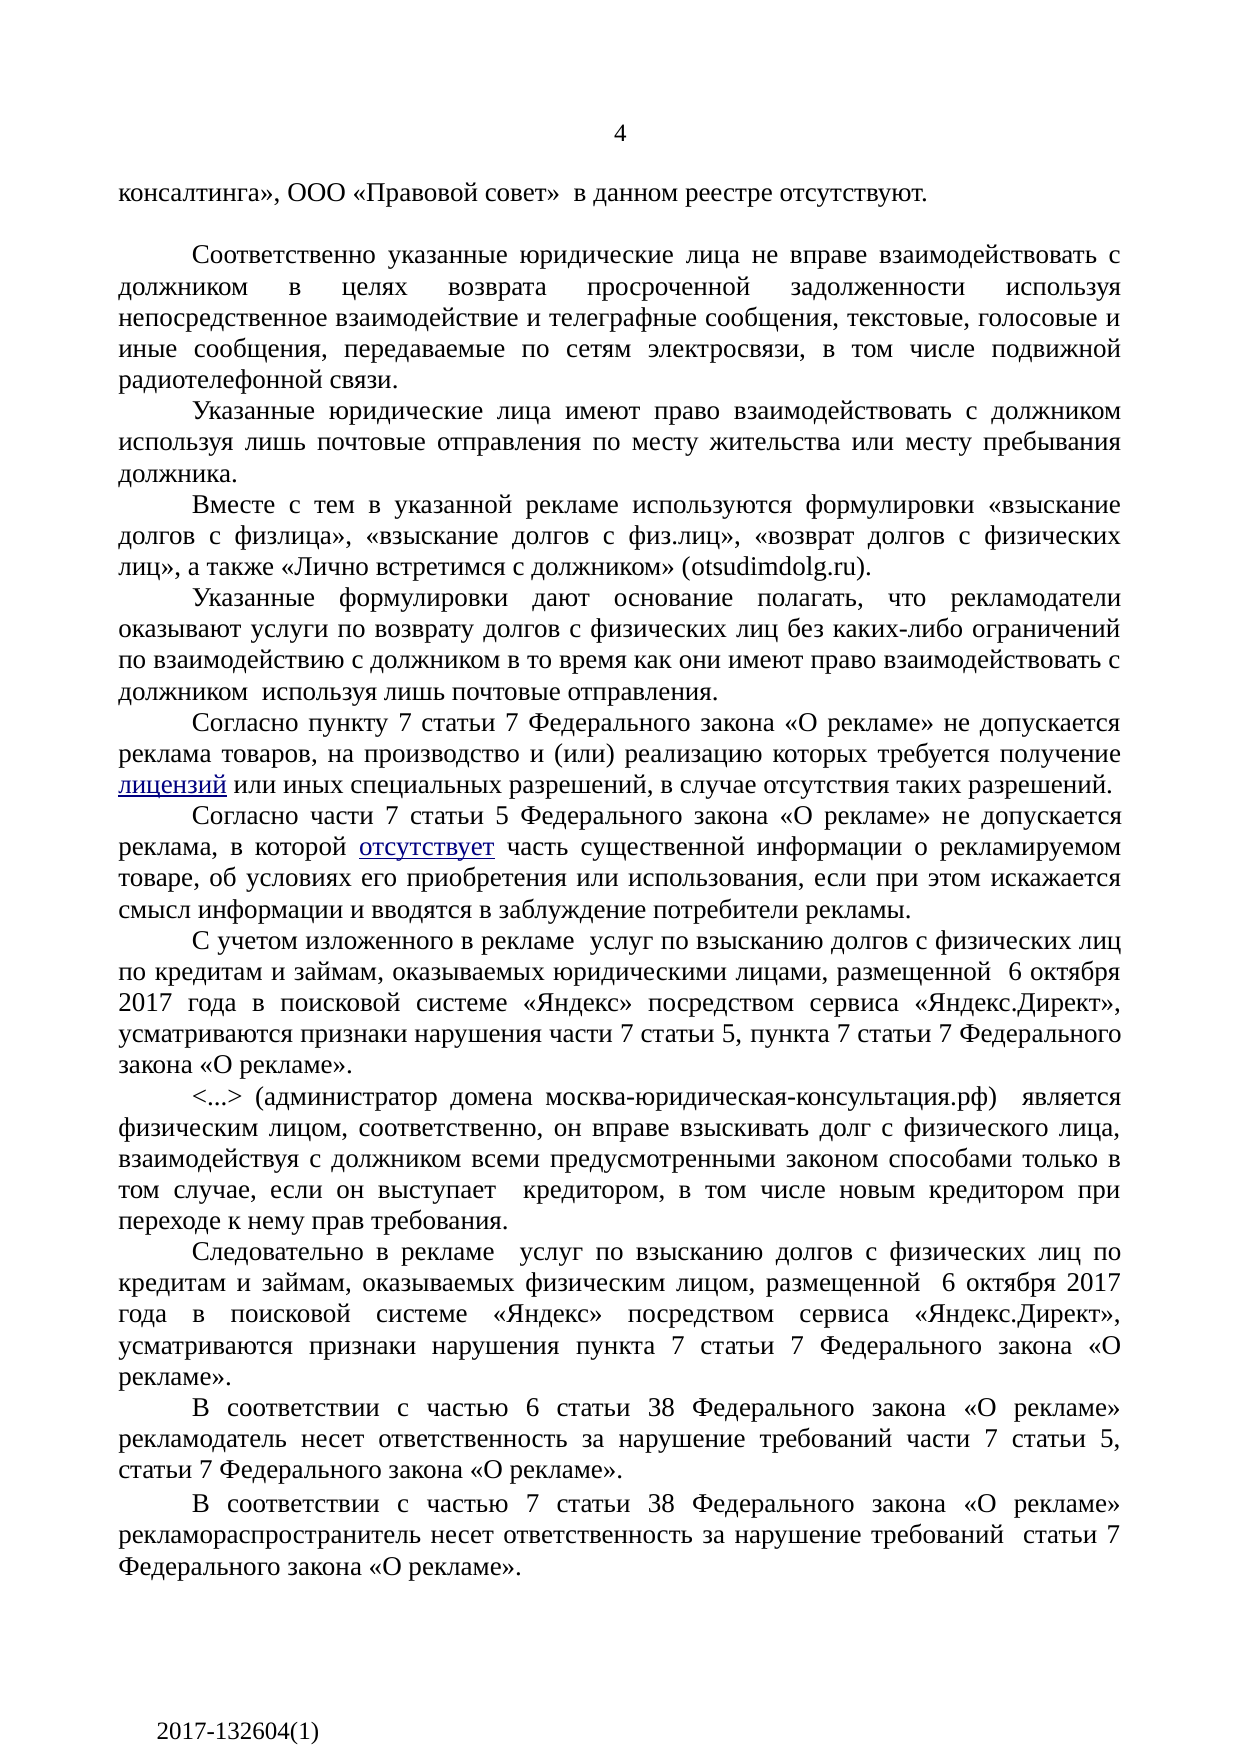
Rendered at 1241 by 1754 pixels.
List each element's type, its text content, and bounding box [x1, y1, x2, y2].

text Следовательно в рекламе услуг по взысканию долгов с физических лиц по кредитам и займам, оказываемых физическим лицом, размещенной 6 октября 2017 года в поисковой системе «Яндекс» посредством сервиса «Яндекс.Директ», усматриваются признаки нарушения пункта 7 статьи 7 Федерального закона «О рекламе». [118, 1235, 1122, 1391]
text консалтинга», ООО «Правовой совет» в данном реестре отсутствуют. [118, 176, 1122, 207]
text Вместе с тем в указанной рекламе используются формулировки «взыскание долгов с физлица», «взыскание долгов с физ.лиц», «возврат долгов с физических лиц», а также «Лично встретимся с должником» (otsudimdolg.ru). [118, 488, 1122, 581]
text Согласно части 7 статьи 5 Федерального закона «О рекламе» не допускается реклама, в которой отсутствует часть существенной информации о рекламируемом товаре, об условиях его приобретения или использования, если при этом искажается смысл информации и вводятся в заблуждение потребители рекламы. [118, 799, 1122, 924]
text Указанные формулировки дают основание полагать, что рекламодатели оказывают услуги по возврату долгов с физических лиц без каких-либо ограничений по взаимодействию с должником в то время как они имеют право взаимодействовать с должником используя лишь почтовые отправления. [118, 581, 1122, 706]
text Соответственно указанные юридические лица не вправе взаимодействовать с должником в целях возврата просроченной задолженности используя непосредственное взаимодействие и телеграфные сообщения, текстовые, голосовые и иные сообщения, передаваемые по сетям электросвязи, в том числе подвижной радиотелефонной связи. [118, 239, 1122, 394]
text В соответствии с частью 7 статьи 38 Федерального закона «О рекламе» рекламораспространитель несет ответственность за нарушение требований статьи 7 Федерального закона «О рекламе». [118, 1487, 1122, 1581]
text В соответствии с частью 6 статьи 38 Федерального закона «О рекламе» рекламодатель несет ответственность за нарушение требований части 7 статьи 5, статьи 7 Федерального закона «О рекламе». [118, 1391, 1122, 1484]
text <...> (администратор домена москва-юридическая-консультация.рф) является физическим лицом, соответственно, он вправе взыскивать долг с физического лица, взаимодействуя с должником всеми предусмотренными законом способами только в том случае, если он выступает кредитором, в том числе новым кредитором при переходе к нему прав требования. [118, 1079, 1122, 1235]
text Согласно пункту 7 статьи 7 Федерального закона «О рекламе» не допускается реклама товаров, на производство и (или) реализацию которых требуется получение лицензий или иных специальных разрешений, в случае отсутствия таких разрешений. [118, 706, 1122, 799]
text С учетом изложенного в рекламе услуг по взысканию долгов с физических лиц по кредитам и займам, оказываемых юридическими лицами, размещенной 6 октября 2017 года в поисковой системе «Яндекс» посредством сервиса «Яндекс.Директ», усматриваются признаки нарушения части 7 статьи 5, пункта 7 статьи 7 Федерального закона «О рекламе». [118, 924, 1122, 1079]
text Указанные юридические лица имеют право взаимодействовать с должником используя лишь почтовые отправления по месту жительства или месту пребывания должника. [118, 394, 1122, 488]
